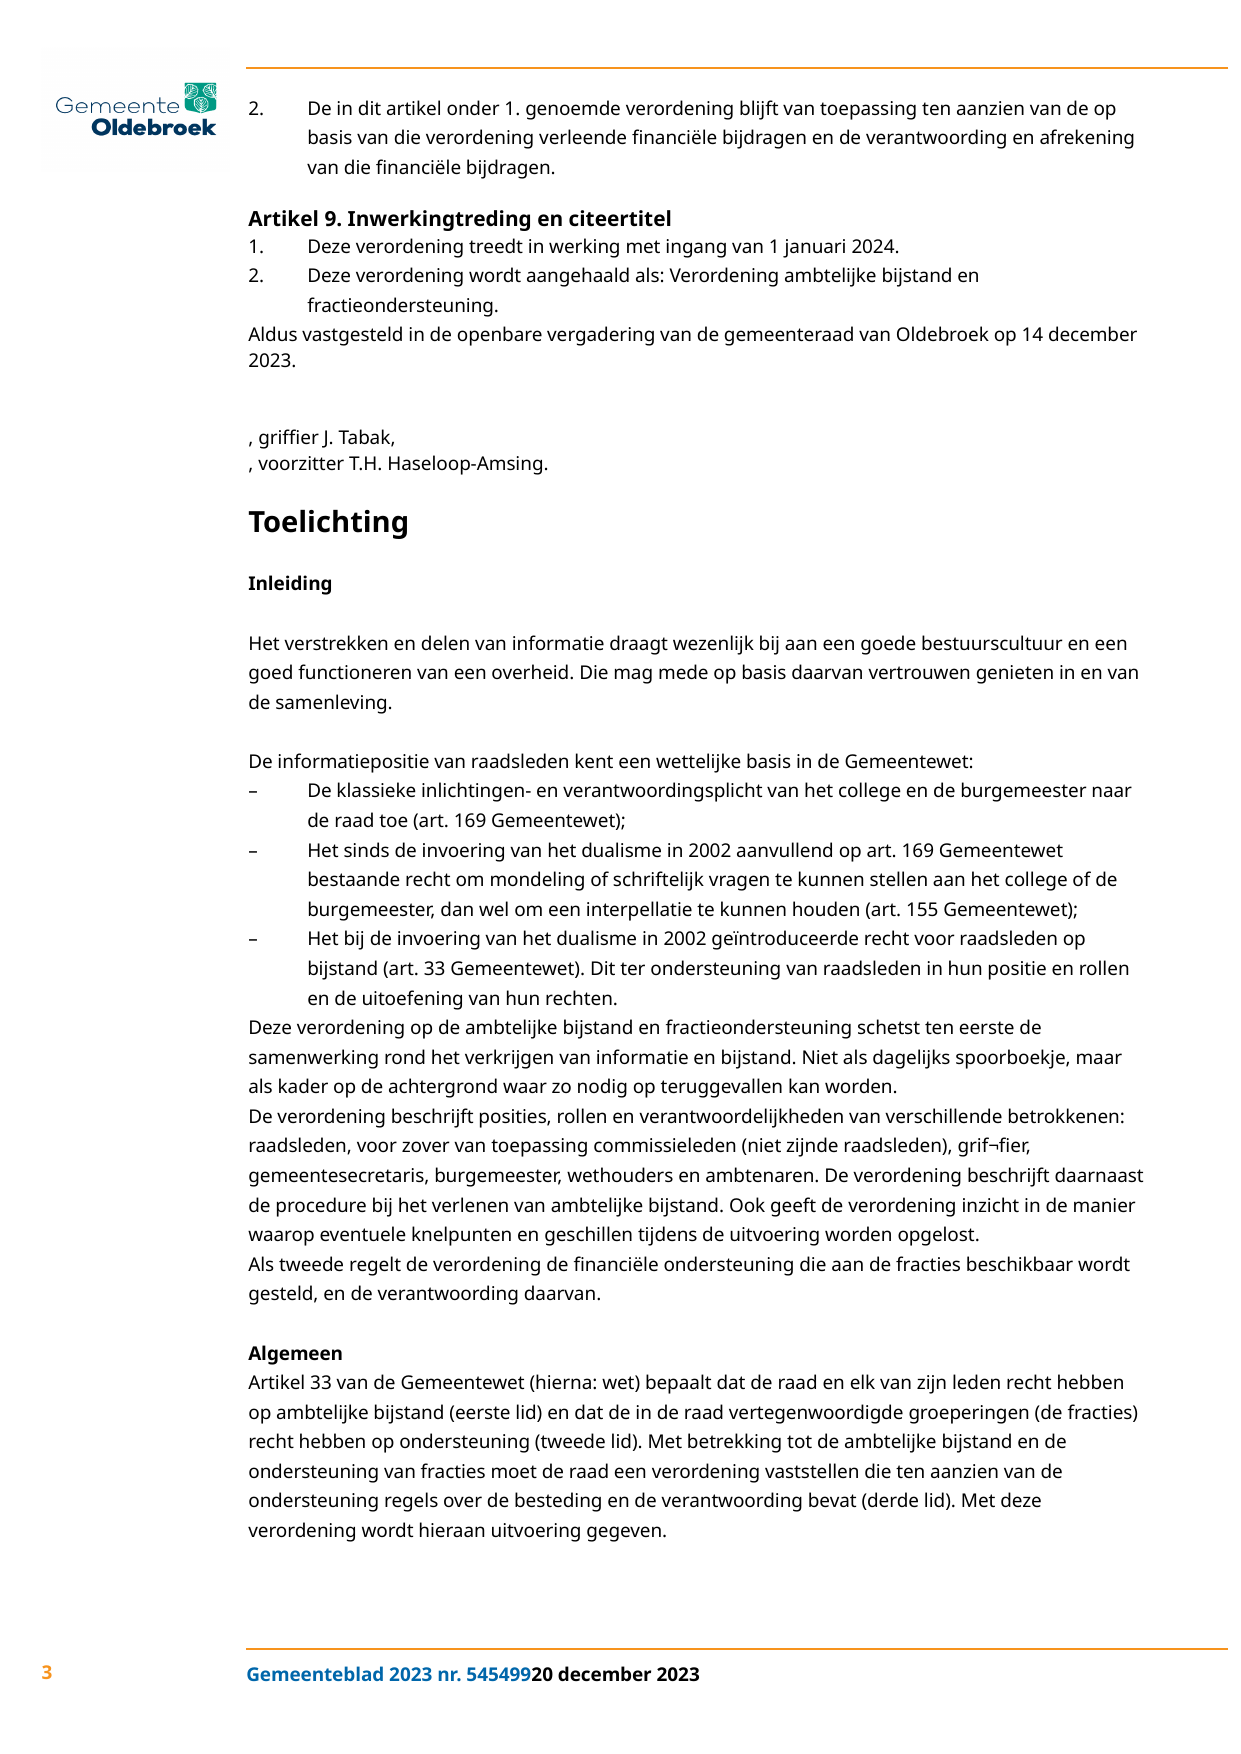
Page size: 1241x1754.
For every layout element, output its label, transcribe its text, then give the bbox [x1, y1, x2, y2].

text , griffier J. Tabak, [248, 424, 1152, 450]
text Toelichting [248, 502, 1152, 541]
list Het bij de invoering van het dualisme in 2002 geïntroduceerde recht voor raadsleden op bijstand (art. 33 Gemeentewet). Dit ter ondersteuning van raadsleden in hun positie en rollen en de uitoefening van hun rechten. [248, 926, 1152, 1010]
list Het sinds de invoering van het dualisme in 2002 aanvullend op art. 169 Gemeentewet bestaande recht om mondeling of schriftelijk vragen te kunnen stellen aan het college of de burgemeester, dan wel om een interpellatie te kunnen houden (art. 155 Gemeentewet); [248, 837, 1152, 922]
list Deze verordening wordt aangehaald als: Verordening ambtelijke bijstand en fractieondersteuning. [248, 262, 1152, 318]
list De in dit artikel onder 1. genoemde verordening blijft van toepassing ten aanzien van de op basis van die verordening verleende financiële bijdragen en de verantwoording en afrekening van die financiële bijdragen. [248, 95, 1152, 180]
text Artikel 9. Inwerkingtreding en citeertitel [248, 204, 1152, 233]
text , voorzitter T.H. Haseloop-Amsing. [248, 450, 1152, 476]
text Aldus vastgesteld in de openbare vergadering van de gemeenteraad van Oldebroek op 14 december 2023. [248, 322, 1152, 373]
text Het verstrekken en delen van informatie draagt wezenlijk bij aan een goede bestuurscultuur en een goed functioneren van een overheid. Die mag mede op basis daarvan vertrouwen genieten in en van de samenleving. [248, 630, 1152, 714]
picture [41, 47, 231, 172]
text Deze verordening op de ambtelijke bijstand en fractieondersteuning schetst ten eerste de samenwerking rond het verkrijgen van informatie en bijstand. Niet als dagelijks spoorboekje, maar als kader op de achtergrond waar zo nodig op teruggevallen kan worden. [248, 1014, 1152, 1099]
text Inleiding [248, 571, 1152, 596]
text Artikel 33 van de Gemeentewet (hierna: wet) bepaalt dat de raad en elk van zijn leden recht hebben op ambtelijke bijstand (eerste lid) en dat de in de raad vertegenwoordigde groeperingen (de fracties) recht hebben op ondersteuning (tweede lid). Met betrekking tot de ambtelijke bijstand en de ondersteuning van fracties moet de raad een verordening vaststellen die ten aanzien van de ondersteuning regels over de besteding en de verantwoording bevat (derde lid). Met deze verordening wordt hieraan uitvoering gegeven. [248, 1369, 1152, 1543]
text De verordening beschrijft posities, rollen en verantwoordelijkheden van verschillende betrokkenen: raadsleden, voor zover van toepassing commissieleden (niet zijnde raadsleden), grif¬fier, gemeentesecretaris, burgemeester, wethouders en ambtenaren. De verordening beschrijft daarnaast de procedure bij het verlenen van ambtelijke bijstand. Ook geeft de verordening inzicht in de manier waarop eventuele knelpunten en geschillen tijdens de uitvoering worden opgelost. [248, 1103, 1152, 1247]
text Algemeen [248, 1340, 1152, 1365]
list De klassieke inlichtingen- en verantwoordingsplicht van het college en de burgemeester naar de raad toe (art. 169 Gemeentewet); [248, 778, 1152, 833]
list Deze verordening treedt in werking met ingang van 1 januari 2024. [248, 233, 1152, 258]
text De informatiepositie van raadsleden kent een wettelijke basis in de Gemeentewet: [248, 748, 1152, 774]
text Als tweede regelt de verordening de financiële ondersteuning die aan de fracties beschikbaar wordt gesteld, en de verantwoording daarvan. [248, 1251, 1152, 1306]
